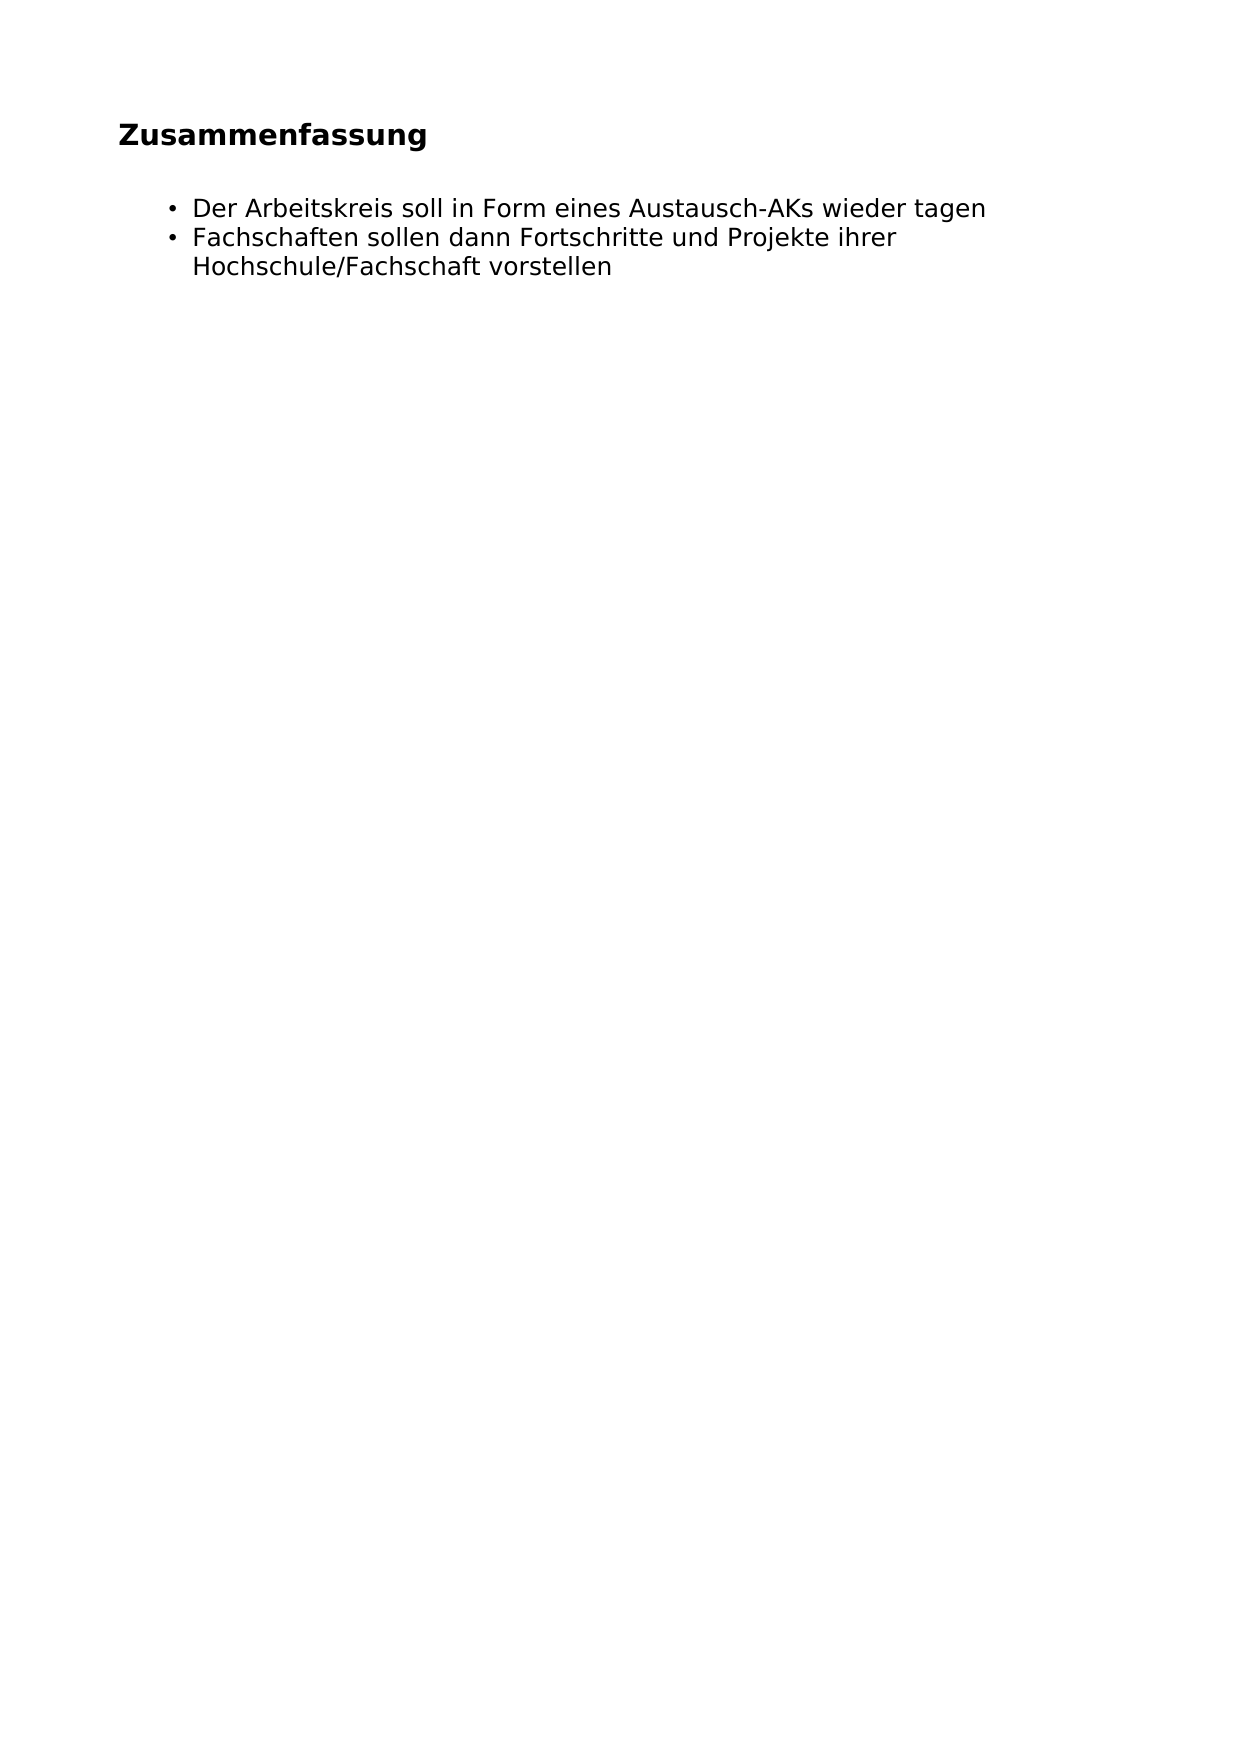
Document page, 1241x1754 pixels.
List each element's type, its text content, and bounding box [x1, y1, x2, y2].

list Fachschaften sollen dann Fortschritte und Projekte ihrer Hochschule/Fachschaft vorstellen [177, 223, 1122, 282]
list Der Arbeitskreis soll in Form eines Austausch-AKs wieder tagen [177, 194, 1122, 223]
subtitle Zusammenfassung [118, 118, 1122, 152]
